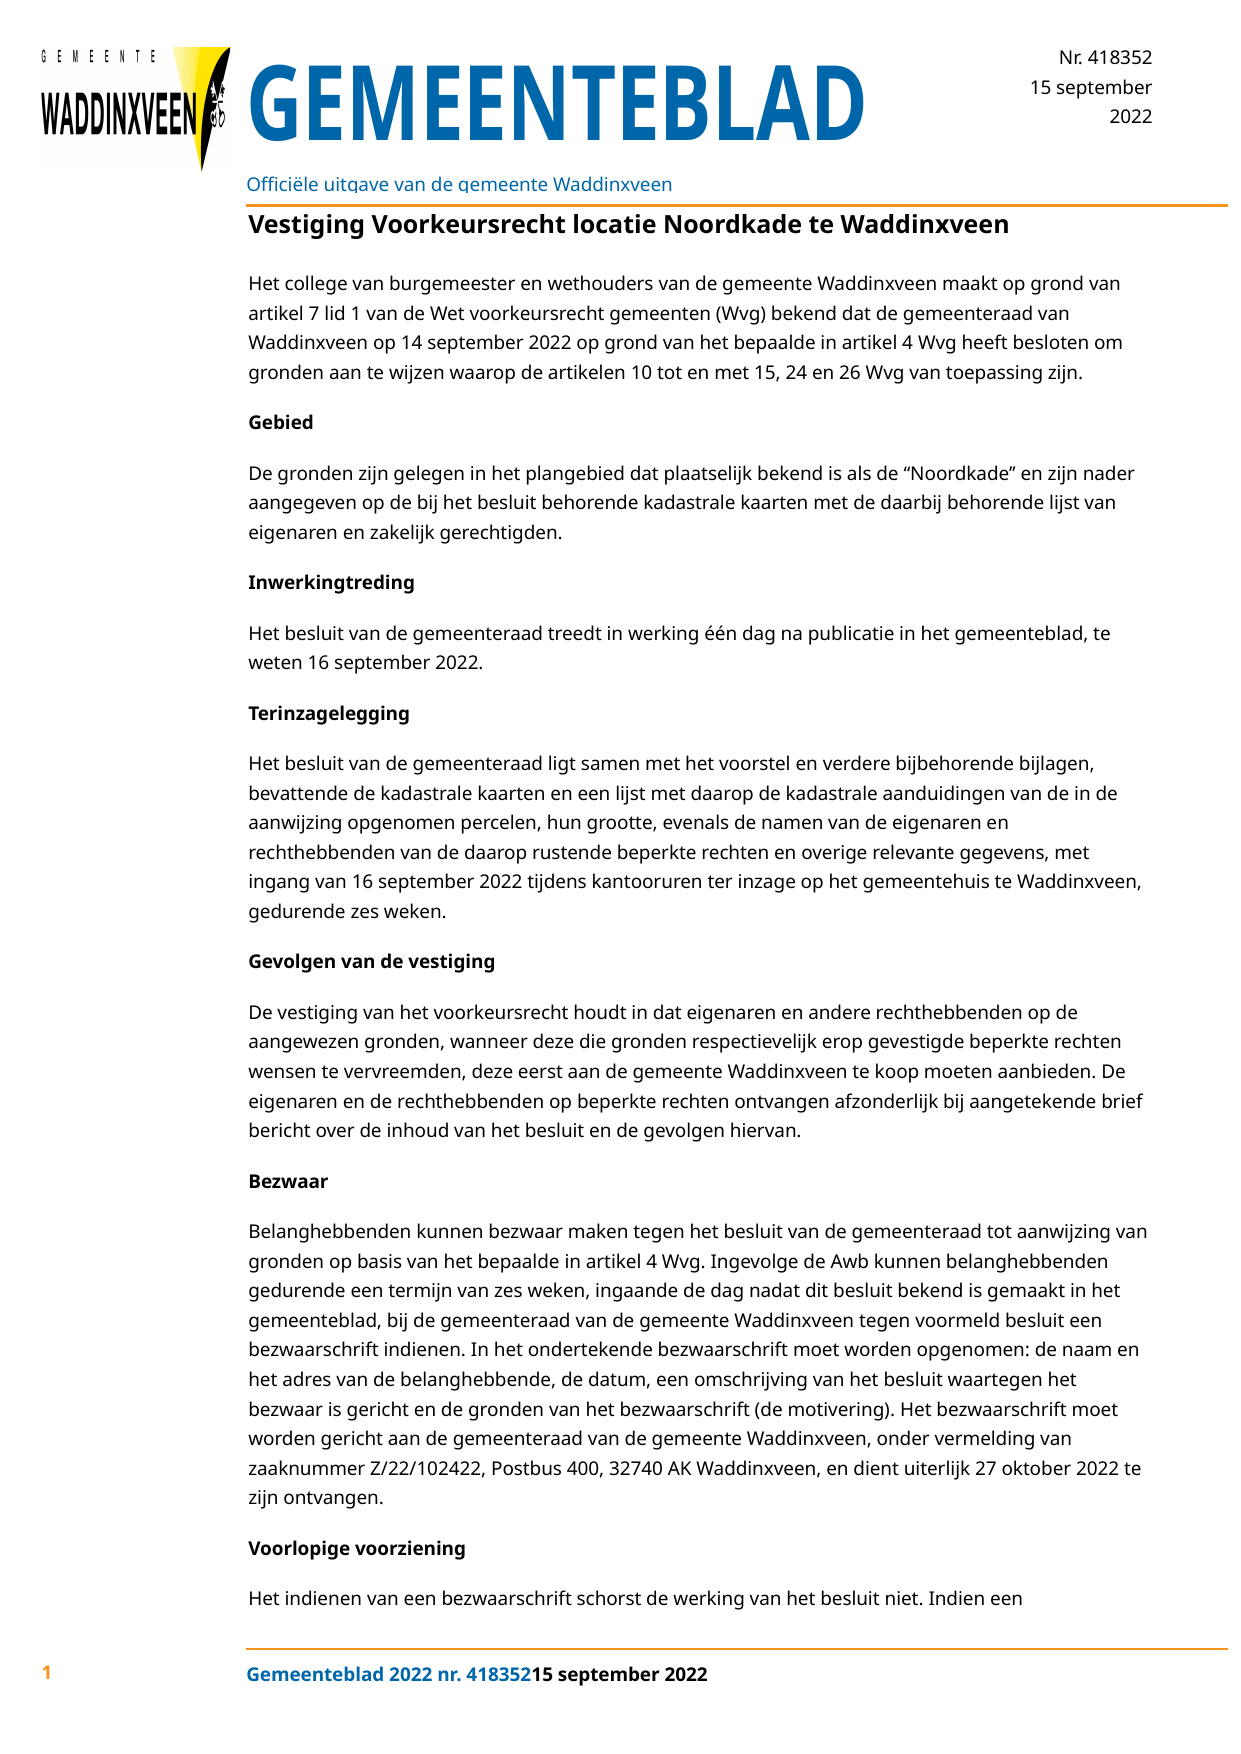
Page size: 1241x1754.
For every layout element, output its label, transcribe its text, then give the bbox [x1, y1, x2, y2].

text Het college van burgemeester en wethouders van de gemeente Waddinxveen maakt op grond van artikel 7 lid 1 van de Wet voorkeursrecht gemeenten (Wvg) bekend dat de gemeenteraad van Waddinxveen op 14 september 2022 op grond van het bepaalde in artikel 4 Wvg heeft besloten om gronden aan te wijzen waarop de artikelen 10 tot en met 15, 24 en 26 Wvg van toepassing zijn. [248, 270, 1152, 385]
text Terinzagelegging [248, 700, 1152, 726]
text Voorlopige voorziening [248, 1535, 1152, 1561]
text Het besluit van de gemeenteraad treedt in werking één dag na publicatie in het gemeenteblad, te weten 16 september 2022. [248, 620, 1152, 675]
text Het indienen van een bezwaarschrift schorst de werking van het besluit niet. Indien een [248, 1585, 1152, 1611]
text Bezwaar [248, 1168, 1152, 1193]
text Het besluit van de gemeenteraad ligt samen met het voorstel en verdere bijbehorende bijlagen, bevat­ten­de de kadastrale kaarten en een lijst met daarop de kadastrale aanduidingen van de in de aanwijzing opgenomen percelen, hun grootte, evenals de namen van de eigenaren en rechthebbenden van de daarop rustende beperkte rechten en overige relevante gegevens, met ingang van 16 september 2022 tijdens kantooruren ter inzage op het gemeentehuis te Waddinxveen, gedurende zes weken. [248, 750, 1152, 924]
text Gebied [248, 409, 1152, 435]
text Belanghebbenden kunnen bezwaar maken tegen het besluit van de gemeenteraad tot aanwijzing van gronden op basis van het bepaalde in artikel 4 Wvg. Ingevolge de Awb kunnen belanghebbenden gedurende een termijn van zes weken, ingaande de dag nadat dit besluit bekend is gemaakt in het gemeenteblad, bij de gemeenteraad van de gemeente Waddinxveen tegen voormeld besluit een bezwaarschrift indienen. In het ondertekende bezwaarschrift moet worden opgenomen: de naam en het adres van de belanghebbende, de datum, een omschrijving van het besluit waartegen het bezwaar is gericht en de gronden van het bezwaarschrift (de motivering). Het bezwaarschrift moet worden gericht aan de gemeenteraad van de gemeente Waddinxveen, onder vermelding van zaaknummer Z/22/102422, Postbus 400, 32740 AK Waddinxveen, en dient uiterlijk 27 oktober 2022 te zijn ontvangen. [248, 1218, 1152, 1510]
text Vestiging Voorkeursrecht locatie Noordkade te Waddinxveen [248, 207, 1152, 241]
text Gevolgen van de vestiging [248, 949, 1152, 974]
picture [41, 47, 231, 172]
text De gronden zijn gelegen in het plangebied dat plaatselijk bekend is als de “Noordkade’’ en zijn nader aangegeven op de bij het besluit behorende kadastrale kaarten met de daarbij behorende lijst van eigenaren en zakelijk gerechtigden. [248, 460, 1152, 545]
text De vestiging van het voorkeursrecht houdt in dat eigenaren en andere rechthebbenden op de aangewezen gronden, wanneer deze die gronden respectievelijk erop gevestigde beperkte rechten wensen te vervreemden, deze eerst aan de gemeente Waddinxveen te koop moeten aanbieden. De eigenaren en de rechthebbenden op beperkte rechten ontvangen afzonderlijk bij aangetekende brief bericht over de inhoud van het besluit en de gevolgen hiervan. [248, 999, 1152, 1143]
text Inwerkingtreding [248, 569, 1152, 595]
